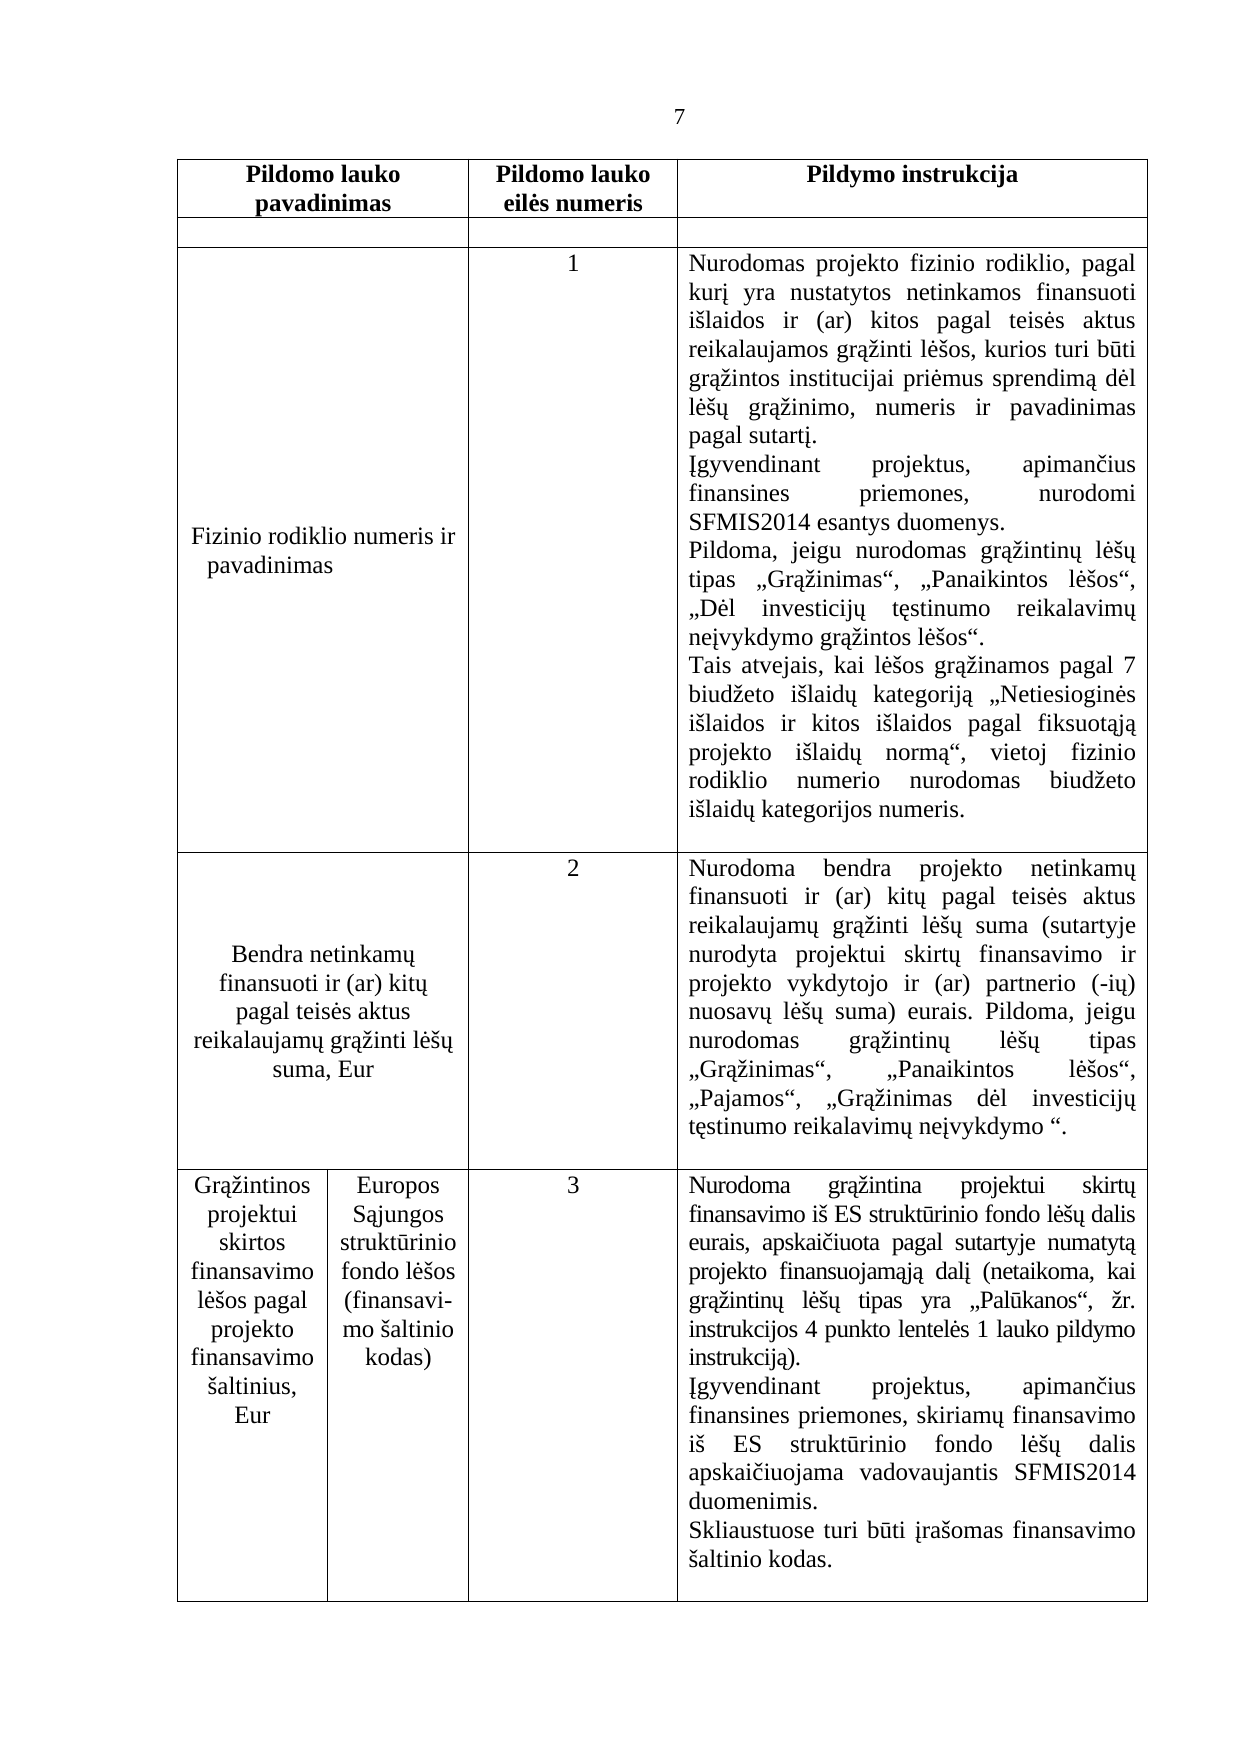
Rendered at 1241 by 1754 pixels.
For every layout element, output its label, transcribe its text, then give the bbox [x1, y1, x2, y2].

table_cell Fizinio rodiklio numeris ir pavadinimas [178, 248, 468, 852]
table_cell 1 [469, 248, 677, 852]
table_header Pildymo instrukcija [678, 160, 1147, 217]
table_cell Nurodomas projekto fizinio rodiklio, pagal kurį yra nustatytos netinkamos finansuoti išlaidos ir (ar) kitos pagal teisės aktus reikalaujamos grąžinti lėšos, kurios turi būti grąžintos institucijai priėmus sprendimą dėl lėšų grąžinimo, numeris ir pavadinimas pagal sutartį. Įgyvendinant projektus, apimančius finansines priemones, nurodomi SFMIS2014 esantys duomenys. Pildoma, jeigu nurodomas grąžintinų lėšų tipas „Grąžinimas“, „Panaikintos lėšos“, „Dėl investicijų tęstinumo reikalavimų neįvykdymo grąžintos lėšos“. Tais atvejais, kai lėšos grąžinamos pagal 7 biudžeto išlaidų kategoriją „Netiesioginės išlaidos ir kitos išlaidos pagal fiksuotąją projekto išlaidų normą“, vietoj fizinio rodiklio numerio nurodomas biudžeto išlaidų kategorijos numeris. [678, 248, 1147, 852]
table_cell Europos Sąjungos struktūrinio fondo lėšos (finansavi-mo šaltinio kodas) [328, 1170, 468, 1601]
table_cell [178, 218, 468, 247]
table_header Pildomo lauko pavadinimas [178, 160, 468, 217]
table_cell Nurodoma grąžintina projektui skirtų finansavimo iš ES struktūrinio fondo lėšų dalis eurais, apskaičiuota pagal sutartyje numatytą projekto finansuojamąją dalį (netaikoma, kai grąžintinų lėšų tipas yra „Palūkanos“, žr. instrukcijos 4 punkto lentelės 1 lauko pildymo instrukciją). Įgyvendinant projektus, apimančius finansines priemones, skiriamų finansavimo iš ES struktūrinio fondo lėšų dalis apskaičiuojama vadovaujantis SFMIS2014 duomenimis. Skliaustuose turi būti įrašomas finansavimo šaltinio kodas. [678, 1170, 1147, 1601]
table_cell [678, 218, 1147, 247]
table_cell Bendra netinkamų finansuoti ir (ar) kitų pagal teisės aktus reikalaujamų grąžinti lėšų suma, Eur [178, 853, 468, 1169]
table_cell [469, 218, 677, 247]
table_header Pildomo lauko eilės numeris [469, 160, 677, 217]
table_cell 3 [469, 1170, 677, 1601]
table_cell Grąžintinos projektui skirtos finansavimo lėšos pagal projekto finansavimo šaltinius, Eur [178, 1170, 327, 1601]
table_cell Nurodoma bendra projekto netinkamų finansuoti ir (ar) kitų pagal teisės aktus reikalaujamų grąžinti lėšų suma (sutartyje nurodyta projektui skirtų finansavimo ir projekto vykdytojo ir (ar) partnerio (-ių) nuosavų lėšų suma) eurais. Pildoma, jeigu nurodomas grąžintinų lėšų tipas „Grąžinimas“, „Panaikintos lėšos“, „Pajamos“, „Grąžinimas dėl investicijų tęstinumo reikalavimų neįvykdymo “. [678, 853, 1147, 1169]
table_cell 2 [469, 853, 677, 1169]
